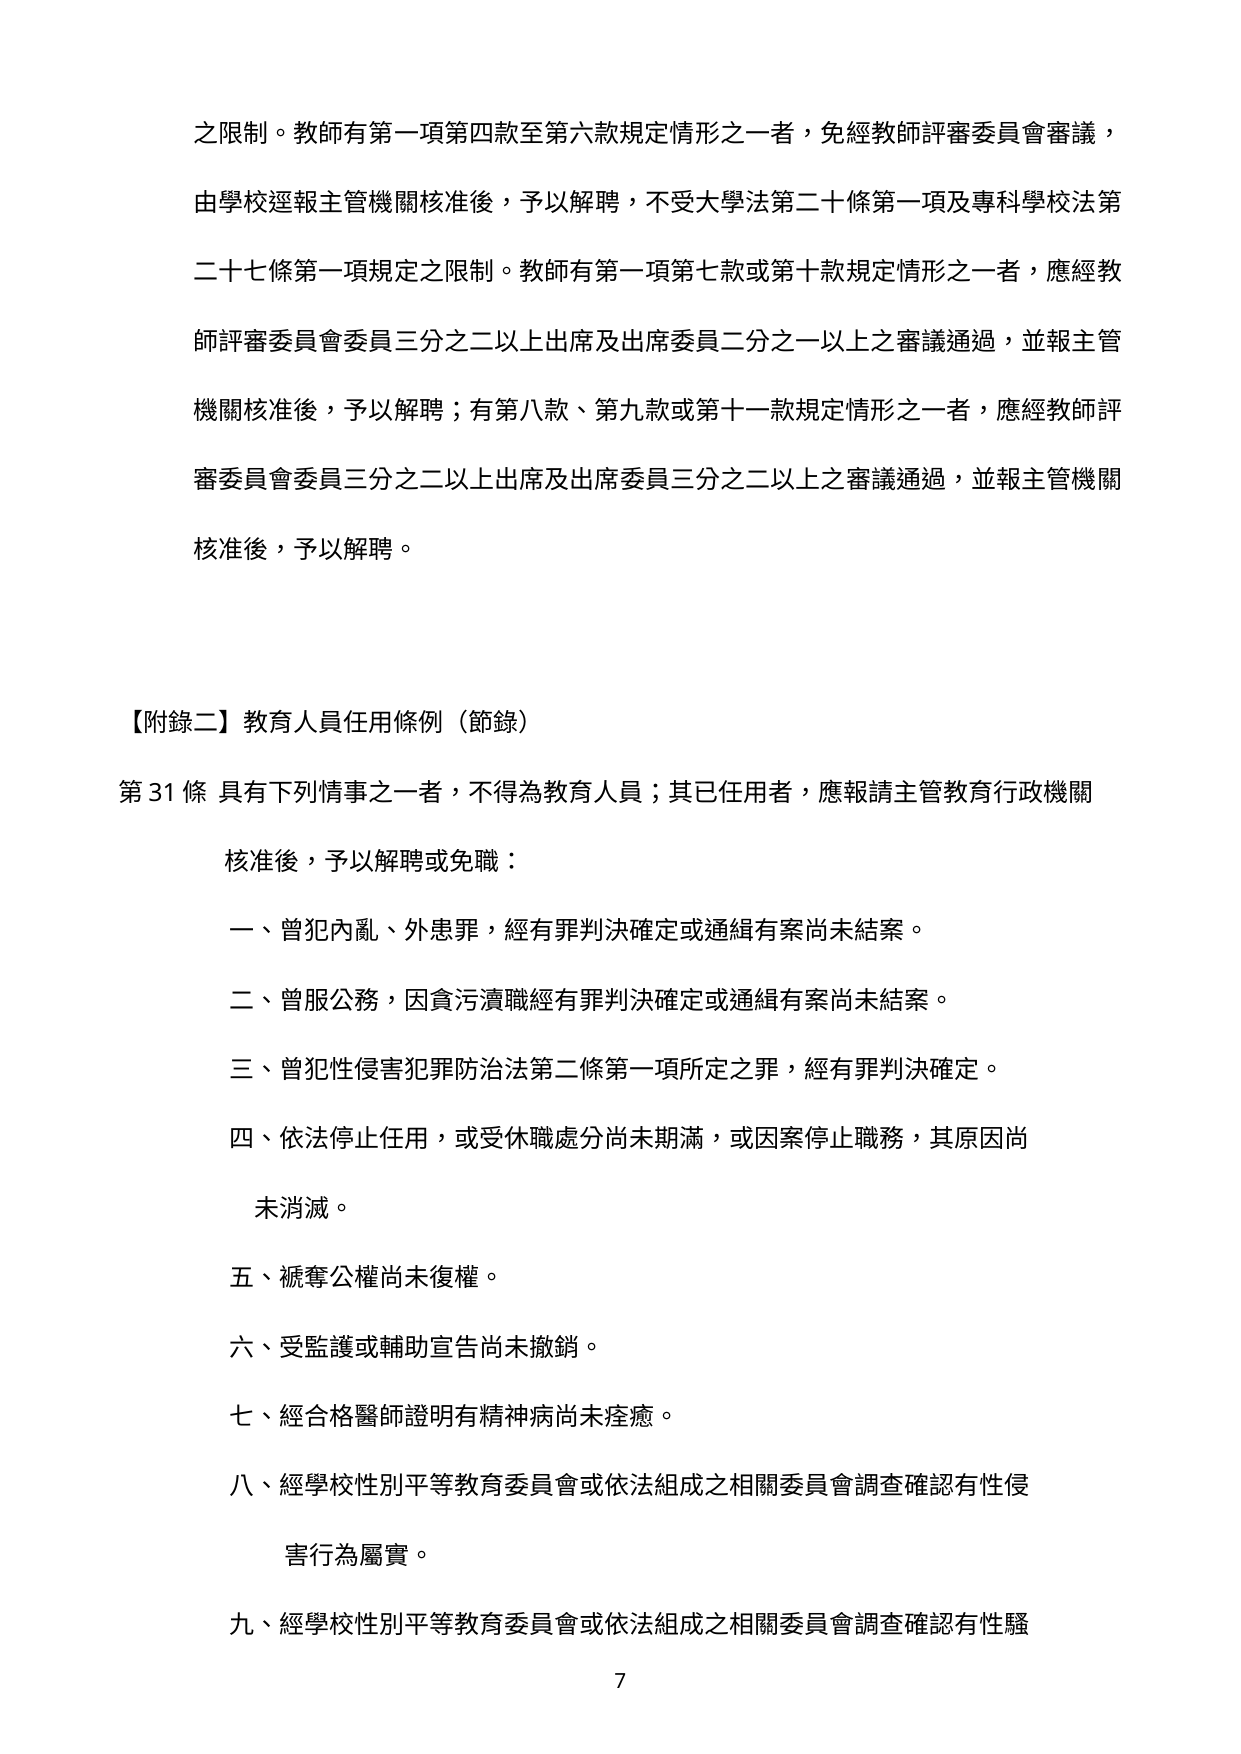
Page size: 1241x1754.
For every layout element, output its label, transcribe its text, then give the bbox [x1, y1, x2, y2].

text 核准後，予以解聘或免職： [118, 825, 1122, 894]
text 之限制。教師有第一項第四款至第六款規定情形之一者，免經教師評審委員會審議，由學校逕報主管機關核准後，予以解聘，不受大學法第二十條第一項及專科學校法第二十七條第一項規定之限制。教師有第一項第七款或第十款規定情形之一者，應經教師評審委員會委員三分之二以上出席及出席委員二分之一以上之審議通過，並報主管機關核准後，予以解聘；有第八款、第九款或第十一款規定情形之一者，應經教師評審委員會委員三分之二以上出席及出席委員三分之二以上之審議通過，並報主管機關核准後，予以解聘。 [118, 96, 1122, 582]
text 五、褫奪公權尚未復權。 [118, 1241, 1122, 1311]
text 七、經合格醫師證明有精神病尚未痊癒。 [118, 1380, 1122, 1449]
text 三、曾犯性侵害犯罪防治法第二條第一項所定之罪，經有罪判決確定。 [118, 1033, 1122, 1102]
text 第31條 具有下列情事之一者，不得為教育人員；其已任用者，應報請主管教育行政機關 [118, 756, 1122, 825]
text 四、依法停止任用，或受休職處分尚未期滿，或因案停止職務，其原因尚 [118, 1102, 1122, 1172]
text 九、經學校性別平等教育委員會或依法組成之相關委員會調查確認有性騷 [118, 1588, 1122, 1657]
text 六、受監護或輔助宣告尚未撤銷。 [118, 1311, 1122, 1380]
text 害行為屬實。 [118, 1519, 1122, 1588]
text 未消滅。 [118, 1172, 1122, 1241]
text 二、曾服公務，因貪污瀆職經有罪判決確定或通緝有案尚未結案。 [118, 964, 1122, 1033]
text 一、曾犯內亂、外患罪，經有罪判決確定或通緝有案尚未結案。 [118, 894, 1122, 964]
text 八、經學校性別平等教育委員會或依法組成之相關委員會調查確認有性侵 [118, 1449, 1122, 1519]
text 【附錄二】教育人員任用條例（節錄） [118, 686, 1122, 756]
